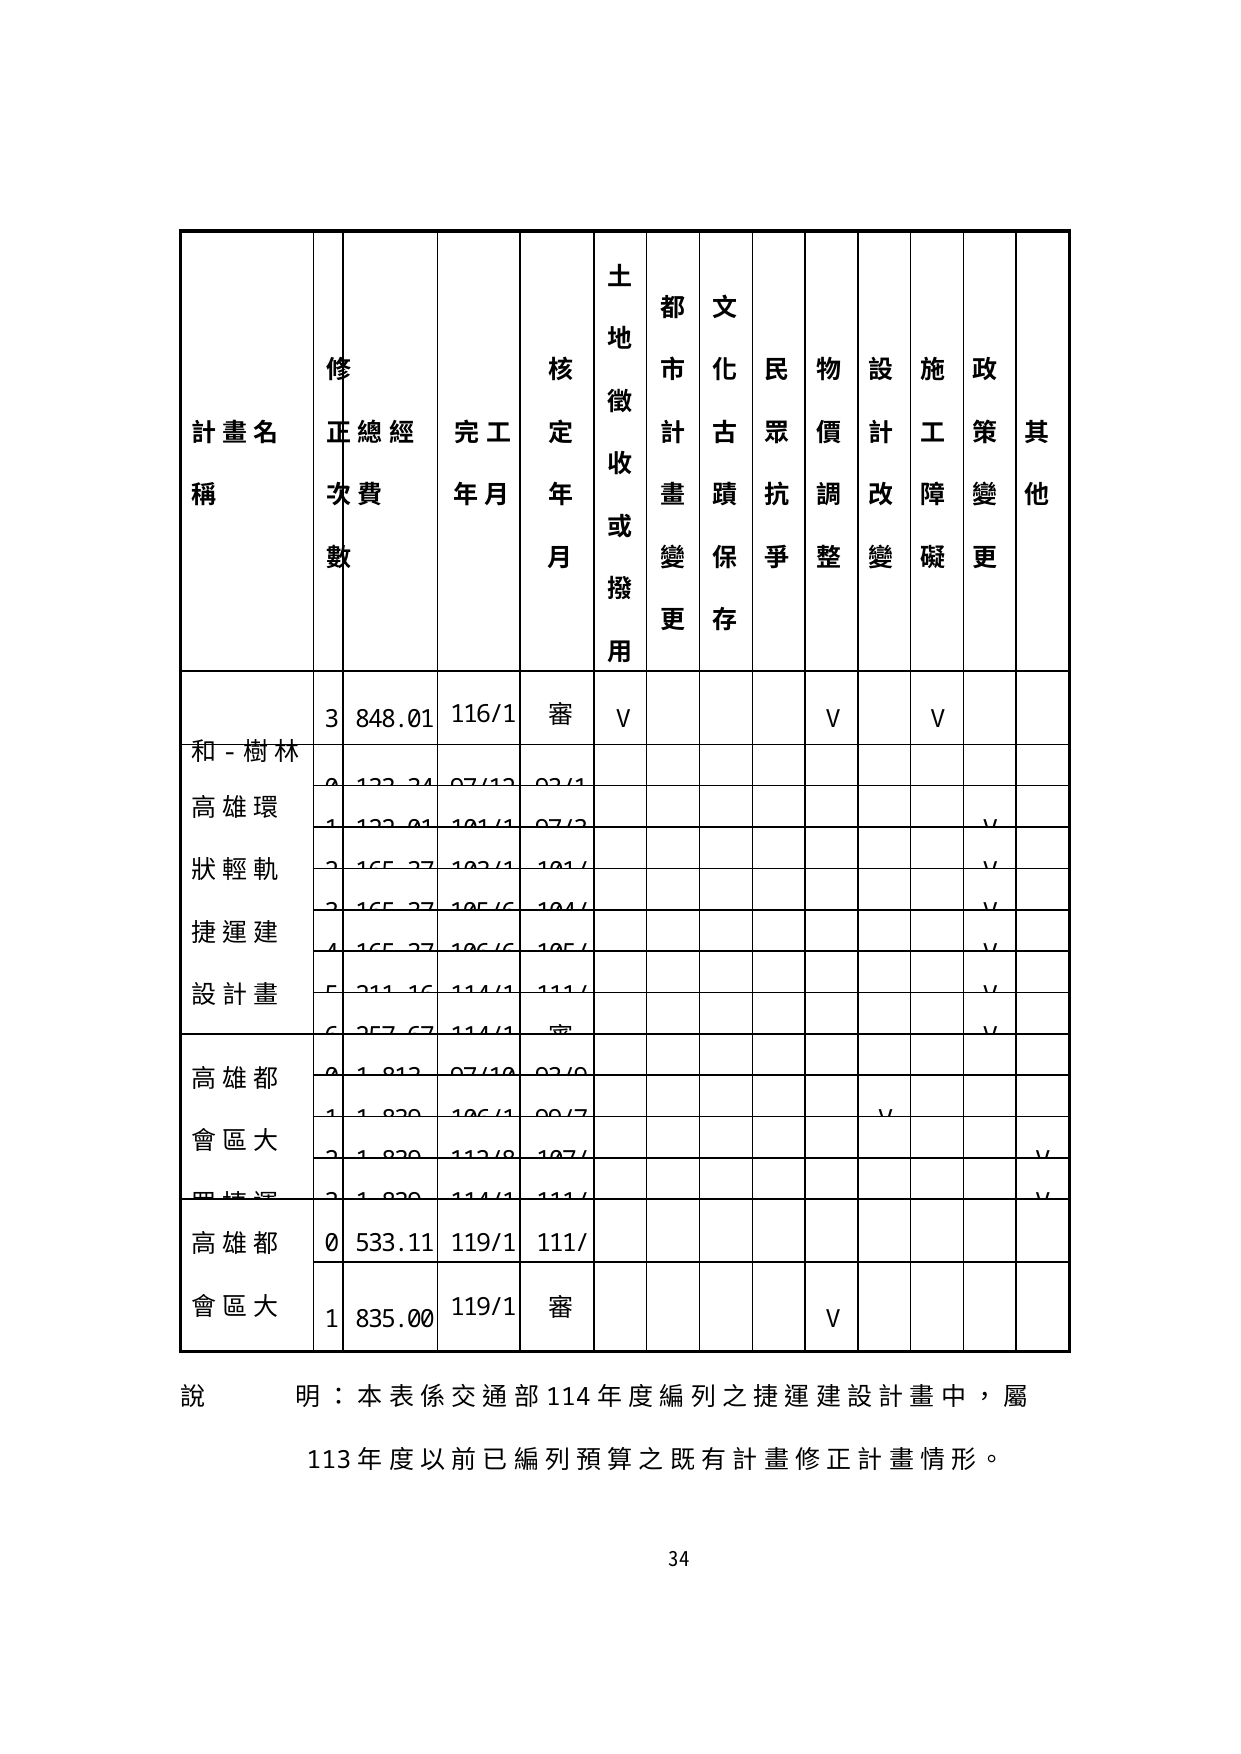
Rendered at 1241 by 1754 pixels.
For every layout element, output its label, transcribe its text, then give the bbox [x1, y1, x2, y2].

table_cell [911, 1035, 963, 1074]
table_cell [911, 952, 963, 992]
table_cell [595, 1076, 646, 1116]
table_cell 119/12 [438, 1200, 519, 1261]
table_cell [647, 1263, 699, 1350]
table_cell 0 [314, 745, 342, 785]
table_cell [806, 869, 857, 909]
table_cell 2 [314, 828, 342, 867]
table_cell [700, 1117, 752, 1157]
table_cell V [806, 1263, 857, 1350]
table_cell 103/12 [438, 828, 519, 867]
table_cell [911, 869, 963, 909]
table_cell [753, 1117, 804, 1157]
table_cell [647, 1200, 699, 1261]
table_cell [859, 1263, 910, 1350]
table_header 民眾抗爭 [753, 233, 804, 670]
table_cell [964, 1159, 1015, 1198]
table_header 土地徵收或撥用 [595, 233, 646, 670]
table_cell [859, 952, 910, 992]
table_cell [753, 1076, 804, 1116]
table_cell [806, 1159, 857, 1198]
table_cell [753, 1263, 804, 1350]
table_cell [700, 1076, 752, 1116]
table_cell 1 [314, 786, 342, 826]
table_cell [595, 1263, 646, 1350]
table_cell [595, 1117, 646, 1157]
table_cell 高雄環狀輕軌捷運建設計畫 [182, 745, 313, 1033]
table_cell V [964, 993, 1015, 1033]
table_cell [595, 1200, 646, 1261]
table_cell [647, 993, 699, 1033]
table_cell 審查中 [521, 993, 593, 1033]
table_cell [1017, 869, 1068, 909]
table_cell 0 [314, 1035, 342, 1074]
table_cell [700, 672, 752, 743]
table_cell [595, 952, 646, 992]
table_cell [753, 1200, 804, 1261]
table_cell [1017, 993, 1068, 1033]
table_cell [806, 828, 857, 867]
table_cell [700, 1159, 752, 1198]
table_cell 6 [314, 993, 342, 1033]
table_cell [753, 952, 804, 992]
table_cell [806, 911, 857, 950]
table_cell 97/12 [438, 745, 519, 785]
table_cell [1017, 952, 1068, 992]
table_cell [911, 1076, 963, 1116]
table_cell 審查中 [521, 1263, 593, 1350]
table_cell 111/9 [521, 1200, 593, 1261]
table_cell 835.00 [344, 1263, 437, 1350]
table_cell 105/6 [438, 869, 519, 909]
table_cell 5 [314, 952, 342, 992]
table_header 施工障礙 [911, 233, 963, 670]
table_cell [647, 786, 699, 826]
table_cell V [964, 869, 1015, 909]
table_cell [647, 1076, 699, 1116]
table_cell [964, 1076, 1015, 1116]
table_cell V [964, 786, 1015, 826]
table_cell [700, 911, 752, 950]
table_cell 112/8 [438, 1117, 519, 1157]
table_cell [911, 993, 963, 1033]
table_cell 101/12 [438, 786, 519, 826]
table_cell 116/12 [438, 672, 519, 743]
table_header 文化古蹟保存 [700, 233, 752, 670]
table_cell [911, 911, 963, 950]
table_cell 1,839.63 [344, 1159, 437, 1198]
table_cell [859, 993, 910, 1033]
table_cell 1 [314, 1076, 342, 1116]
table_cell 105/8 [521, 911, 593, 950]
table_cell [911, 745, 963, 785]
table_cell [859, 745, 910, 785]
table_cell 107/12 [521, 1117, 593, 1157]
table_cell 93/1 [521, 745, 593, 785]
table_cell [595, 745, 646, 785]
table_cell [806, 786, 857, 826]
table_cell [753, 911, 804, 950]
table_cell [964, 1117, 1015, 1157]
table_cell 106/6 [438, 911, 519, 950]
table_cell [859, 1117, 910, 1157]
table_cell [647, 869, 699, 909]
table_cell [595, 786, 646, 826]
table_cell [859, 869, 910, 909]
table_cell [647, 828, 699, 867]
table_cell 119/12 [438, 1263, 519, 1350]
table_cell 165.37 [344, 911, 437, 950]
table_cell [700, 1263, 752, 1350]
table_cell [806, 1035, 857, 1074]
table_cell [859, 1200, 910, 1261]
table_cell [806, 745, 857, 785]
table_cell V [1017, 1159, 1068, 1198]
table_cell [1017, 1263, 1068, 1350]
table_cell 114/12 [438, 952, 519, 992]
table_cell [859, 828, 910, 867]
table_cell 133.34 [344, 745, 437, 785]
table_cell [911, 1263, 963, 1350]
table_cell [859, 672, 910, 743]
table_cell [911, 828, 963, 867]
table_cell [595, 993, 646, 1033]
table_cell [647, 1159, 699, 1198]
table_cell [753, 672, 804, 743]
table_cell 165.37 [344, 828, 437, 867]
table_header 完工年月 [438, 233, 519, 670]
table_cell 111/9 [521, 1159, 593, 1198]
table_cell [964, 1200, 1015, 1261]
text 說 明：本表係交通部114年度編列之捷運建設計畫中，屬113年度以前已編列預算之既有計畫修正計畫情形。 [177, 1353, 1066, 1478]
table_cell 1,839.63 [344, 1117, 437, 1157]
table_cell 3 [314, 1159, 342, 1198]
table_cell [647, 745, 699, 785]
table_cell 101/1 [521, 828, 593, 867]
table_cell [859, 786, 910, 826]
table_cell [700, 745, 752, 785]
table_cell 97/3 [521, 786, 593, 826]
table_cell [647, 952, 699, 992]
table_cell [595, 1035, 646, 1074]
table_cell 臺北捷運系統萬大-中和-樹林線規劃報告書暨周邊土地發展計畫(第一期工程) [182, 672, 313, 743]
table_cell [964, 745, 1015, 785]
table_cell 106/12 [438, 1076, 519, 1116]
table_cell [859, 1159, 910, 1198]
table_cell [700, 952, 752, 992]
table_cell [753, 828, 804, 867]
table_cell [595, 869, 646, 909]
table_cell [753, 1159, 804, 1198]
table_cell [647, 1035, 699, 1074]
table_cell 3 [314, 869, 342, 909]
table_header 政策變更 [964, 233, 1015, 670]
table_header 核定年月 [521, 233, 593, 670]
table_cell 114/12 [438, 993, 519, 1033]
table_cell 114/10 [438, 1159, 519, 1198]
table_cell [964, 1263, 1015, 1350]
table_cell [859, 911, 910, 950]
table_cell [806, 1200, 857, 1261]
table_cell [1017, 1035, 1068, 1074]
table_cell [806, 993, 857, 1033]
table_cell [911, 786, 963, 826]
table_cell [753, 786, 804, 826]
table_header 都市計畫變更 [647, 233, 699, 670]
table_cell V [911, 672, 963, 743]
table_cell [806, 1076, 857, 1116]
table_cell 97/10 [438, 1035, 519, 1074]
table_cell V [964, 952, 1015, 992]
table_header 總經費 [344, 233, 437, 670]
table_cell 257.67 [344, 993, 437, 1033]
table_header 設計改變 [859, 233, 910, 670]
table_cell [859, 1035, 910, 1074]
table_cell 2 [314, 1117, 342, 1157]
table_cell V [806, 672, 857, 743]
table_header 物價調整 [806, 233, 857, 670]
table_cell 93/9 [521, 1035, 593, 1074]
table_cell 1,839.63 [344, 1076, 437, 1116]
table_cell [911, 1200, 963, 1261]
table_cell [595, 911, 646, 950]
table_cell [753, 1035, 804, 1074]
table_cell 533.11 [344, 1200, 437, 1261]
table_cell 0 [314, 1200, 342, 1261]
table_cell 111/7 [521, 952, 593, 992]
table_cell [911, 1117, 963, 1157]
table_cell [753, 993, 804, 1033]
table_cell 122.01 [344, 786, 437, 826]
table_cell 高雄都會區大眾捷運系統紅橘線路網建設計畫 [182, 1035, 313, 1198]
table_cell [1017, 1076, 1068, 1116]
table_cell 1 [314, 1263, 342, 1350]
table_cell V [859, 1076, 910, 1116]
table_cell [700, 786, 752, 826]
table_cell [700, 1035, 752, 1074]
table_cell V [964, 828, 1015, 867]
table_cell [753, 869, 804, 909]
table_cell [700, 993, 752, 1033]
table_cell 104/1 [521, 869, 593, 909]
table_cell [1017, 786, 1068, 826]
table_cell [964, 672, 1015, 743]
table_cell 848.01 [344, 672, 437, 743]
table_header 計畫名稱 [182, 233, 313, 670]
table_cell [1017, 1200, 1068, 1261]
table_cell [647, 911, 699, 950]
table_cell 99/7 [521, 1076, 593, 1116]
table_cell [1017, 911, 1068, 950]
table_cell [700, 828, 752, 867]
table_header 其他 [1017, 233, 1068, 670]
table_cell [1017, 828, 1068, 867]
table_cell V [1017, 1117, 1068, 1157]
table_cell V [964, 911, 1015, 950]
table_cell [647, 1117, 699, 1157]
table_cell [1017, 672, 1068, 743]
table_cell [753, 745, 804, 785]
table_cell [595, 828, 646, 867]
table_cell [700, 1200, 752, 1261]
table_cell 211.16 [344, 952, 437, 992]
table_cell 高雄都會區大眾捷運系統小港林園線建設及周邊土地開發計畫 [182, 1200, 313, 1350]
table_cell [595, 1159, 646, 1198]
table_cell [806, 1117, 857, 1157]
table_header 修正次數 [314, 233, 342, 670]
table_cell 4 [314, 911, 342, 950]
table_cell [700, 869, 752, 909]
table_cell V [595, 672, 646, 743]
table_cell 3 [314, 672, 342, 743]
table_cell [806, 952, 857, 992]
table_cell [964, 1035, 1015, 1074]
table_cell [1017, 745, 1068, 785]
table_cell 165.37 [344, 869, 437, 909]
table_cell [911, 1159, 963, 1198]
table_cell [647, 672, 699, 743]
table_cell 1,813.79 [344, 1035, 437, 1074]
table_cell 審查中 [521, 672, 593, 743]
